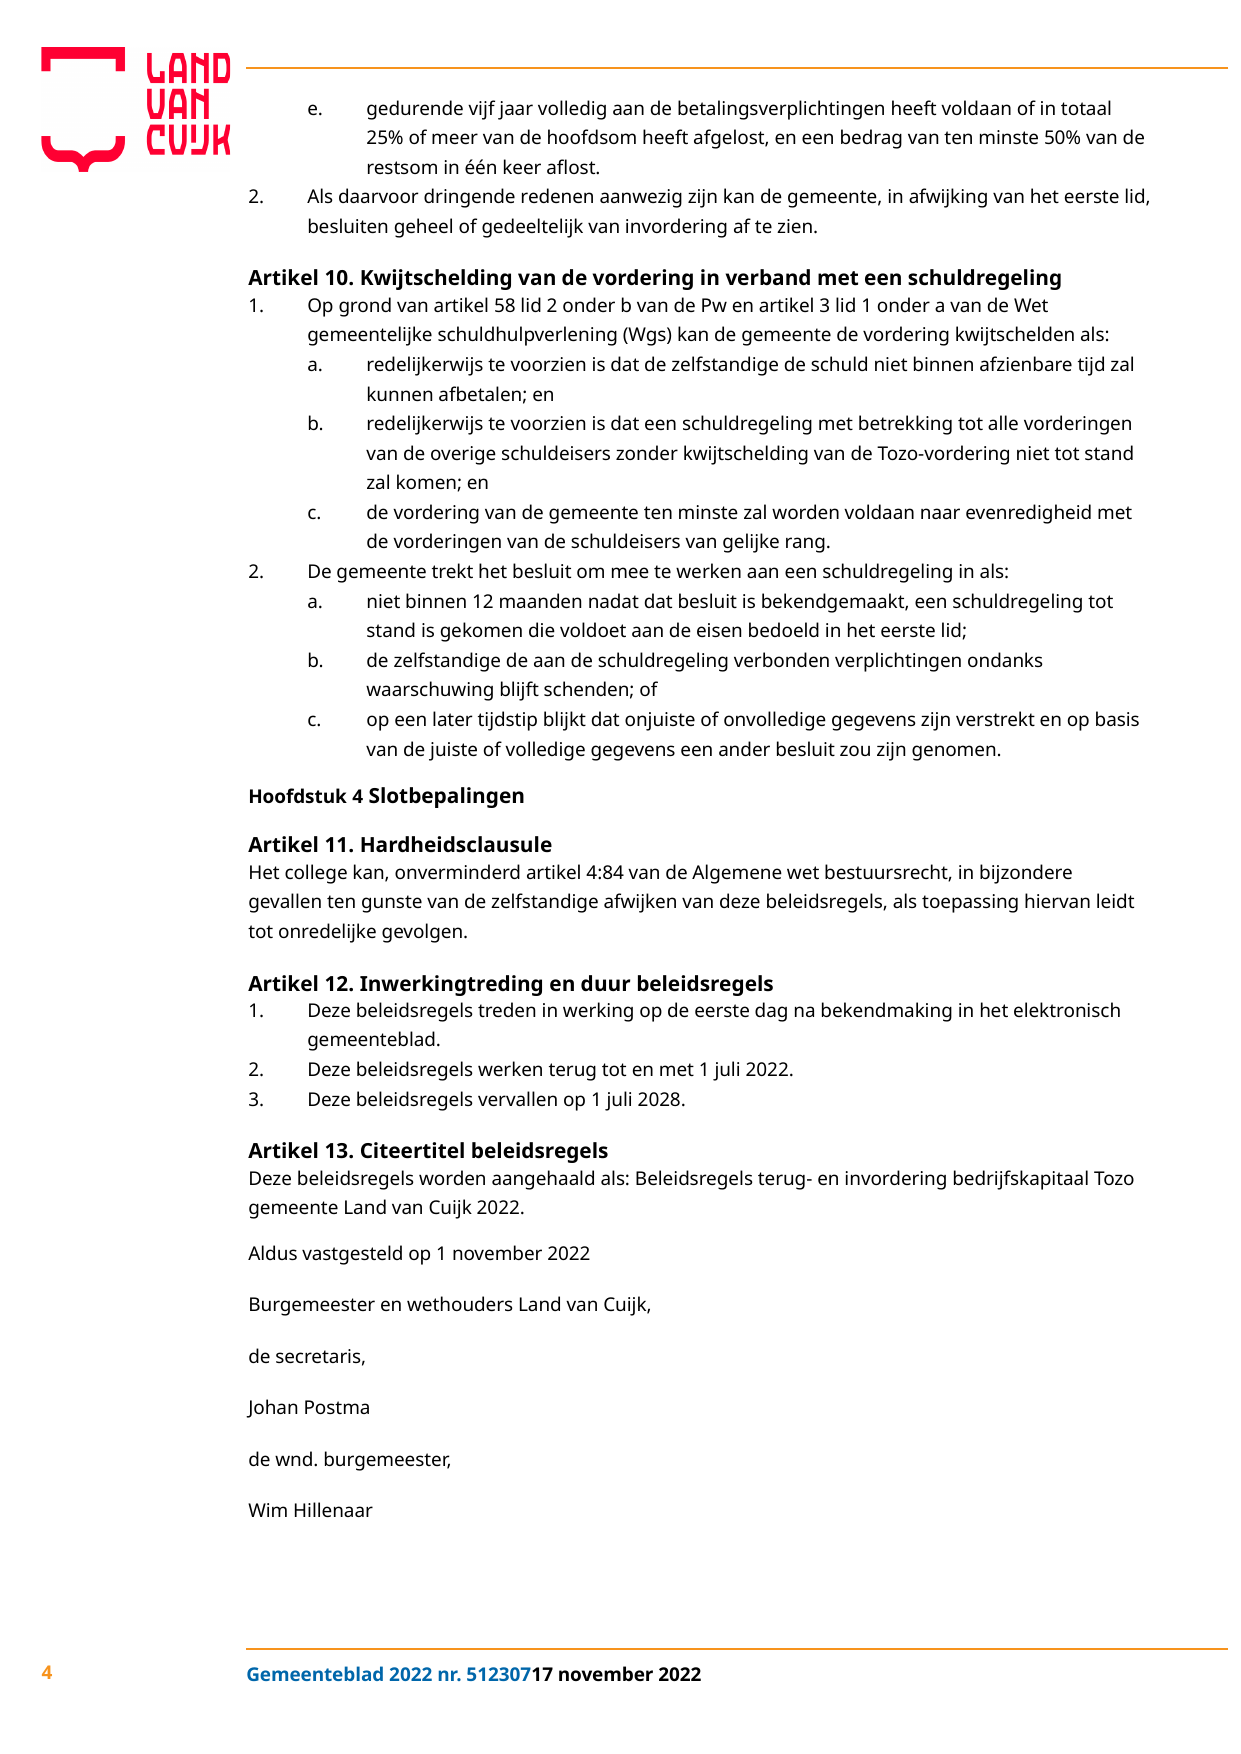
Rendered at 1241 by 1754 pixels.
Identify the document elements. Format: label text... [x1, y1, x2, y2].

text Burgemeester en wethouders Land van Cuijk, [248, 1291, 1152, 1317]
list gedurende vijf jaar volledig aan de betalingsverplichtingen heeft voldaan of in totaal 25% of meer van de hoofdsom heeft afgelost, en een bedrag van ten minste 50% van de restsom in één keer aflost. [307, 95, 1152, 180]
text Artikel 10. Kwijtschelding van de vordering in verband met een schuldregeling [248, 263, 1152, 292]
text Deze beleidsregels worden aangehaald als: Beleidsregels terug- en invordering bedrijfskapitaal Tozo gemeente Land van Cuijk 2022. [248, 1165, 1152, 1220]
text Aldus vastgesteld op 1 november 2022 [248, 1240, 1152, 1266]
list op een later tijdstip blijkt dat onjuiste of onvolledige gegevens zijn verstrekt en op basis van de juiste of volledige gegevens een ander besluit zou zijn genomen. [307, 706, 1152, 761]
text de wnd. burgemeester, [248, 1446, 1152, 1471]
list Deze beleidsregels werken terug tot en met 1 juli 2022. [248, 1056, 1152, 1082]
list Deze beleidsregels treden in werking op de eerste dag na bekendmaking in het elektronisch gemeenteblad. [248, 997, 1152, 1052]
list de vordering van de gemeente ten minste zal worden voldaan naar evenredigheid met de vorderingen van de schuldeisers van gelijke rang. [307, 499, 1152, 554]
list redelijkerwijs te voorzien is dat de zelfstandige de schuld niet binnen afzienbare tijd zal kunnen afbetalen; en [307, 351, 1152, 406]
list redelijkerwijs te voorzien is dat een schuldregeling met betrekking tot alle vorderingen van de overige schuldeisers zonder kwijtschelding van de Tozo-vordering niet tot stand zal komen; en [307, 410, 1152, 495]
text Artikel 11. Hardheidsclausule [248, 831, 1152, 859]
list de zelfstandige de aan de schuldregeling verbonden verplichtingen ondanks waarschuwing blijft schenden; of [307, 647, 1152, 702]
list De gemeente trekt het besluit om mee te werken aan een schuldregeling in als: [248, 558, 1152, 584]
text Artikel 13. Citeertitel beleidsregels [248, 1136, 1152, 1165]
text Johan Postma [248, 1394, 1152, 1420]
text Artikel 12. Inwerkingtreding en duur beleidsregels [248, 969, 1152, 997]
text Wim Hillenaar [248, 1497, 1152, 1523]
picture [41, 47, 231, 172]
list Als daarvoor dringende redenen aanwezig zijn kan de gemeente, in afwijking van het eerste lid, besluiten geheel of gedeeltelijk van invordering af te zien. [248, 183, 1152, 239]
list Op grond van artikel 58 lid 2 onder b van de Pw en artikel 3 lid 1 onder a van de Wet gemeentelijke schuldhulpverlening (Wgs) kan de gemeente de vordering kwijtschelden als: [248, 292, 1152, 347]
text de secretaris, [248, 1343, 1152, 1368]
list niet binnen 12 maanden nadat dat besluit is bekendgemaakt, een schuldregeling tot stand is gekomen die voldoet aan de eisen bedoeld in het eerste lid; [307, 588, 1152, 643]
text Hoofdstuk 4 Slotbepalingen [248, 781, 1152, 810]
text Het college kan, onverminderd artikel 4:84 van de Algemene wet bestuursrecht, in bijzondere gevallen ten gunste van de zelfstandige afwijken van deze beleidsregels, als toepassing hiervan leidt tot onredelijke gevolgen. [248, 859, 1152, 944]
list Deze beleidsregels vervallen op 1 juli 2028. [248, 1086, 1152, 1112]
